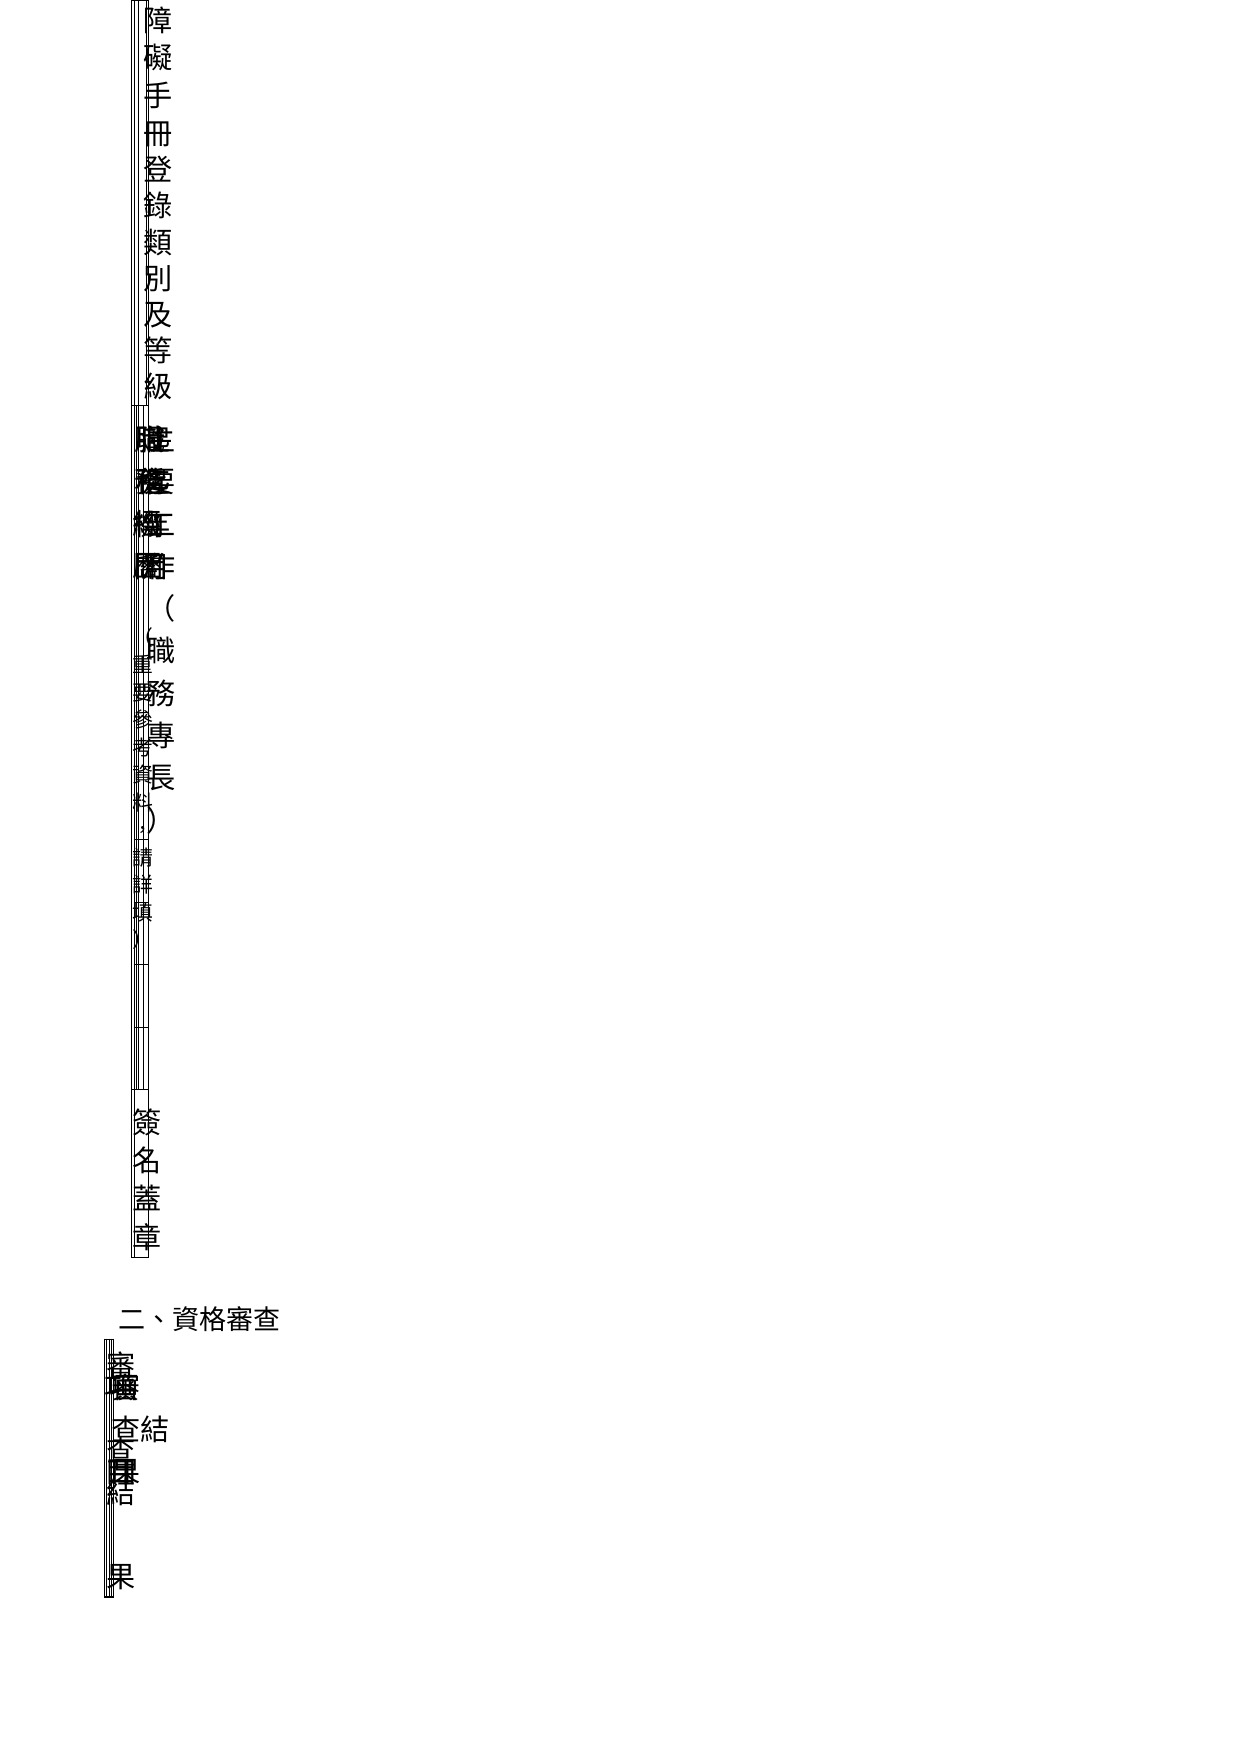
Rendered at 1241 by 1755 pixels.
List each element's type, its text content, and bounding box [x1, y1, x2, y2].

table_cell [135, 1165, 148, 1195]
table_cell [135, 1210, 148, 1226]
table_cell [139, 840, 143, 854]
table_cell 起迄年月 [139, 807, 143, 839]
table_cell [139, 965, 143, 1027]
table_cell [135, 1155, 144, 1165]
table_cell [135, 1090, 148, 1119]
table_cell 起迄年月 [139, 780, 143, 806]
table_cell [139, 920, 143, 964]
table_cell [144, 1028, 148, 1089]
table_cell 起迄年月 [139, 529, 143, 553]
table_cell [139, 855, 143, 902]
table_cell 身心障礙手冊 登錄類別及等級 [139, 1, 146, 405]
table_cell 起迄年月 [139, 578, 143, 656]
table_cell [144, 965, 148, 1027]
table_cell [139, 1028, 143, 1089]
table_cell [144, 889, 148, 902]
table_cell [135, 1247, 148, 1257]
table_cell 起迄年月 [139, 447, 143, 469]
table_cell [144, 863, 148, 879]
table_cell 起迄年月 [139, 494, 143, 515]
table_cell [140, 1151, 148, 1158]
table_cell [135, 1197, 148, 1209]
table_cell [135, 1120, 148, 1154]
text 二、資格審查 [118, 1298, 1207, 1337]
table_cell [144, 918, 148, 964]
table_cell 起迄年月 [139, 406, 143, 427]
table_cell 主要工作（職務專長） [144, 578, 148, 655]
